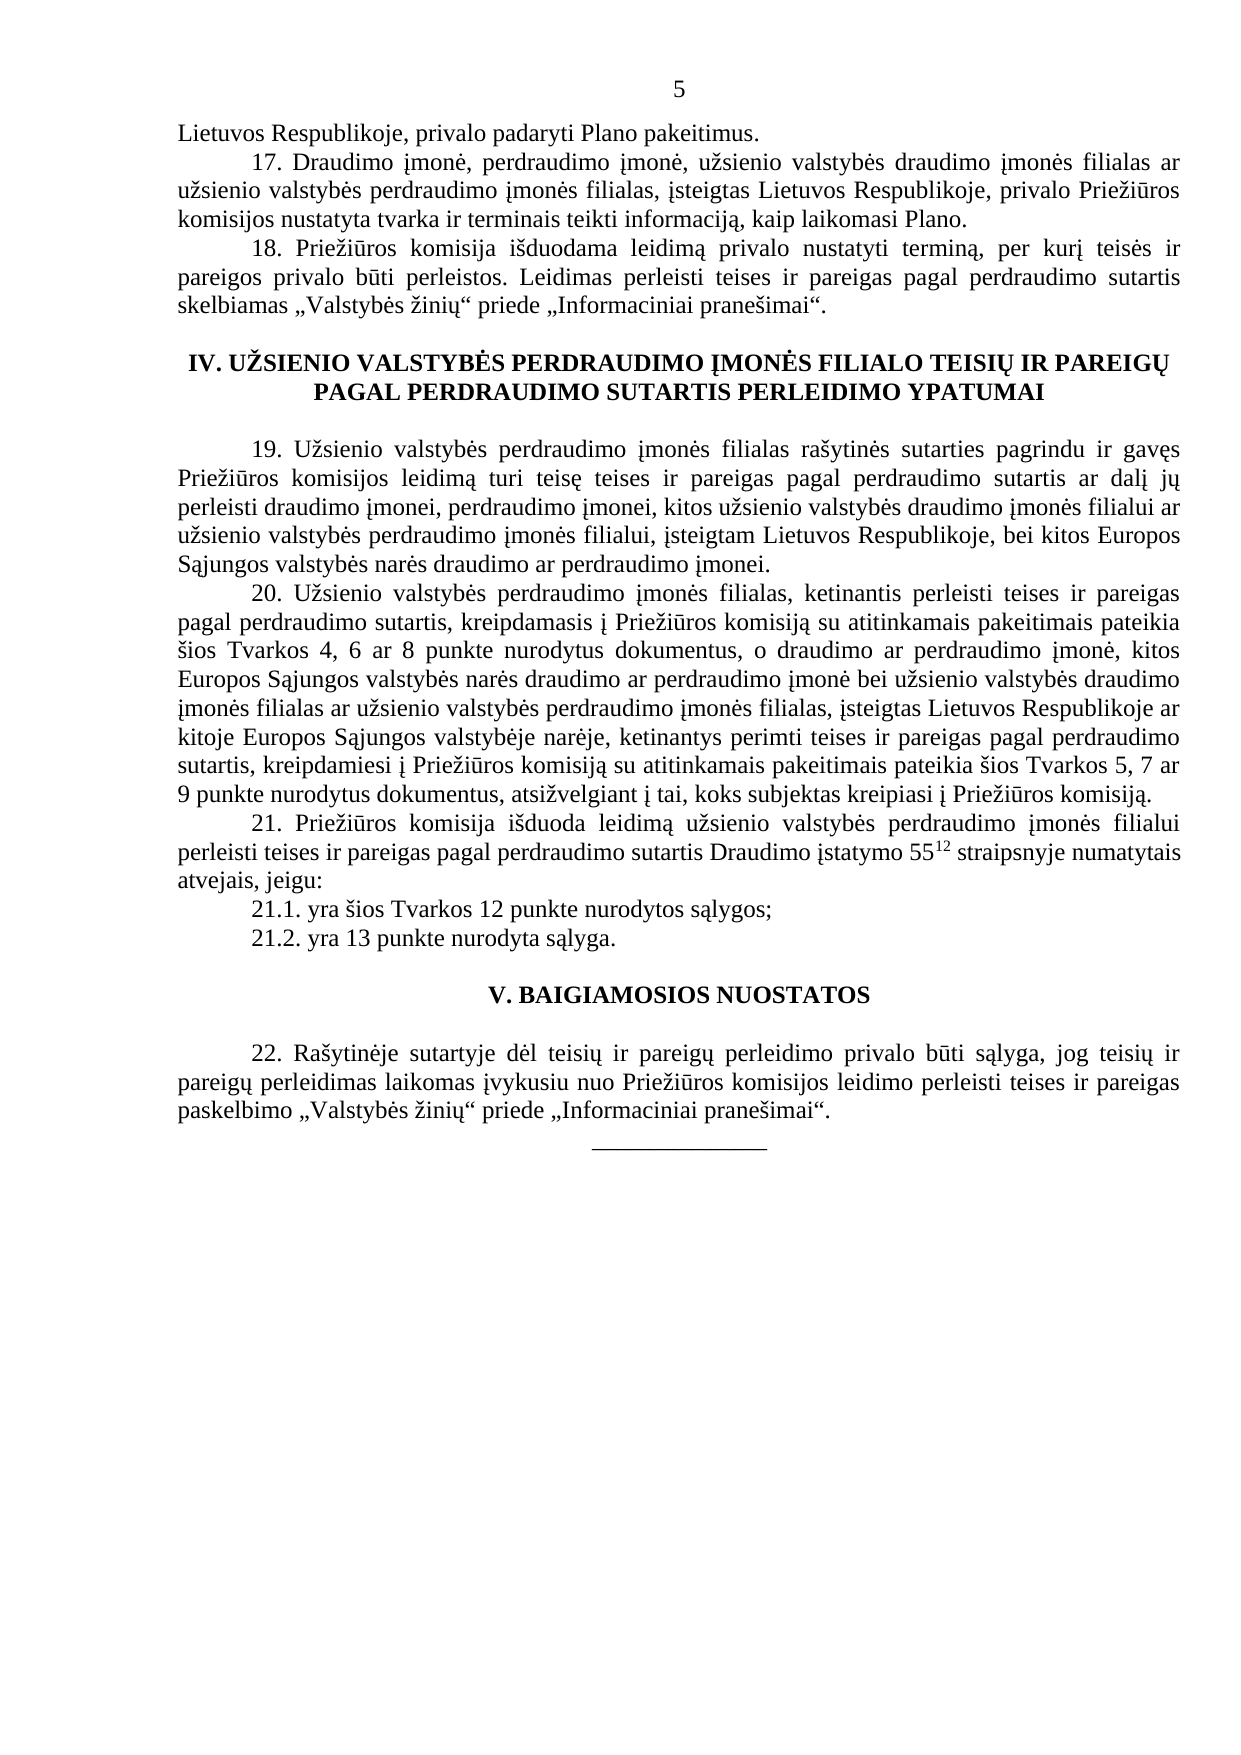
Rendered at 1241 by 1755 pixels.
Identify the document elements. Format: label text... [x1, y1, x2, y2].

text 19. Užsienio valstybės perdraudimo įmonės filialas rašytinės sutarties pagrindu ir gavęs Priežiūros komisijos leidimą turi teisę teises ir pareigas pagal perdraudimo sutartis ar dalį jų perleisti draudimo įmonei, perdraudimo įmonei, kitos užsienio valstybės draudimo įmonės filialui ar užsienio valstybės perdraudimo įmonės filialui, įsteigtam Lietuvos Respublikoje, bei kitos Europos Sąjungos valstybės narės draudimo ar perdraudimo įmonei. [177, 434, 1181, 578]
text 22. Rašytinėje sutartyje dėl teisių ir pareigų perleidimo privalo būti sąlyga, jog teisių ir pareigų perleidimas laikomas įvykusiu nuo Priežiūros komisijos leidimo perleisti teises ir pareigas paskelbimo „Valstybės žinių“ priede „Informaciniai pranešimai“. [177, 1038, 1181, 1124]
text V. BAIGIAMOSIOS NUOSTATOS [177, 981, 1181, 1009]
text 21.2. yra 13 punkte nurodyta sąlyga. [177, 923, 1181, 952]
text IV. UŽSIENIO VALSTYBĖS PERDRAUDIMO ĮMONĖS FILIALO TEISIŲ IR PAREIGŲ PAGAL PERDRAUDIMO SUTARTIS PERLEIDIMO YPATUMAI [177, 348, 1181, 406]
text ______________ [177, 1124, 1181, 1153]
text Lietuvos Respublikoje, privalo padaryti Plano pakeitimus. [177, 118, 1181, 147]
text 21. Priežiūros komisija išduoda leidimą užsienio valstybės perdraudimo įmonės filialui perleisti teises ir pareigas pagal perdraudimo sutartis Draudimo įstatymo 5512 straipsnyje numatytais atvejais, jeigu: [177, 808, 1181, 894]
text 20. Užsienio valstybės perdraudimo įmonės filialas, ketinantis perleisti teises ir pareigas pagal perdraudimo sutartis, kreipdamasis į Priežiūros komisiją su atitinkamais pakeitimais pateikia šios Tvarkos 4, 6 ar 8 punkte nurodytus dokumentus, o draudimo ar perdraudimo įmonė, kitos Europos Sąjungos valstybės narės draudimo ar perdraudimo įmonė bei užsienio valstybės draudimo įmonės filialas ar užsienio valstybės perdraudimo įmonės filialas, įsteigtas Lietuvos Respublikoje ar kitoje Europos Sąjungos valstybėje narėje, ketinantys perimti teises ir pareigas pagal perdraudimo sutartis, kreipdamiesi į Priežiūros komisiją su atitinkamais pakeitimais pateikia šios Tvarkos 5, 7 ar 9 punkte nurodytus dokumentus, atsižvelgiant į tai, koks subjektas kreipiasi į Priežiūros komisiją. [177, 578, 1181, 808]
text 21.1. yra šios Tvarkos 12 punkte nurodytos sąlygos; [177, 894, 1181, 923]
text 18. Priežiūros komisija išduodama leidimą privalo nustatyti terminą, per kurį teisės ir pareigos privalo būti perleistos. Leidimas perleisti teises ir pareigas pagal perdraudimo sutartis skelbiamas „Valstybės žinių“ priede „Informaciniai pranešimai“. [177, 233, 1181, 319]
text 17. Draudimo įmonė, perdraudimo įmonė, užsienio valstybės draudimo įmonės filialas ar užsienio valstybės perdraudimo įmonės filialas, įsteigtas Lietuvos Respublikoje, privalo Priežiūros komisijos nustatyta tvarka ir terminais teikti informaciją, kaip laikomasi Plano. [177, 147, 1181, 233]
